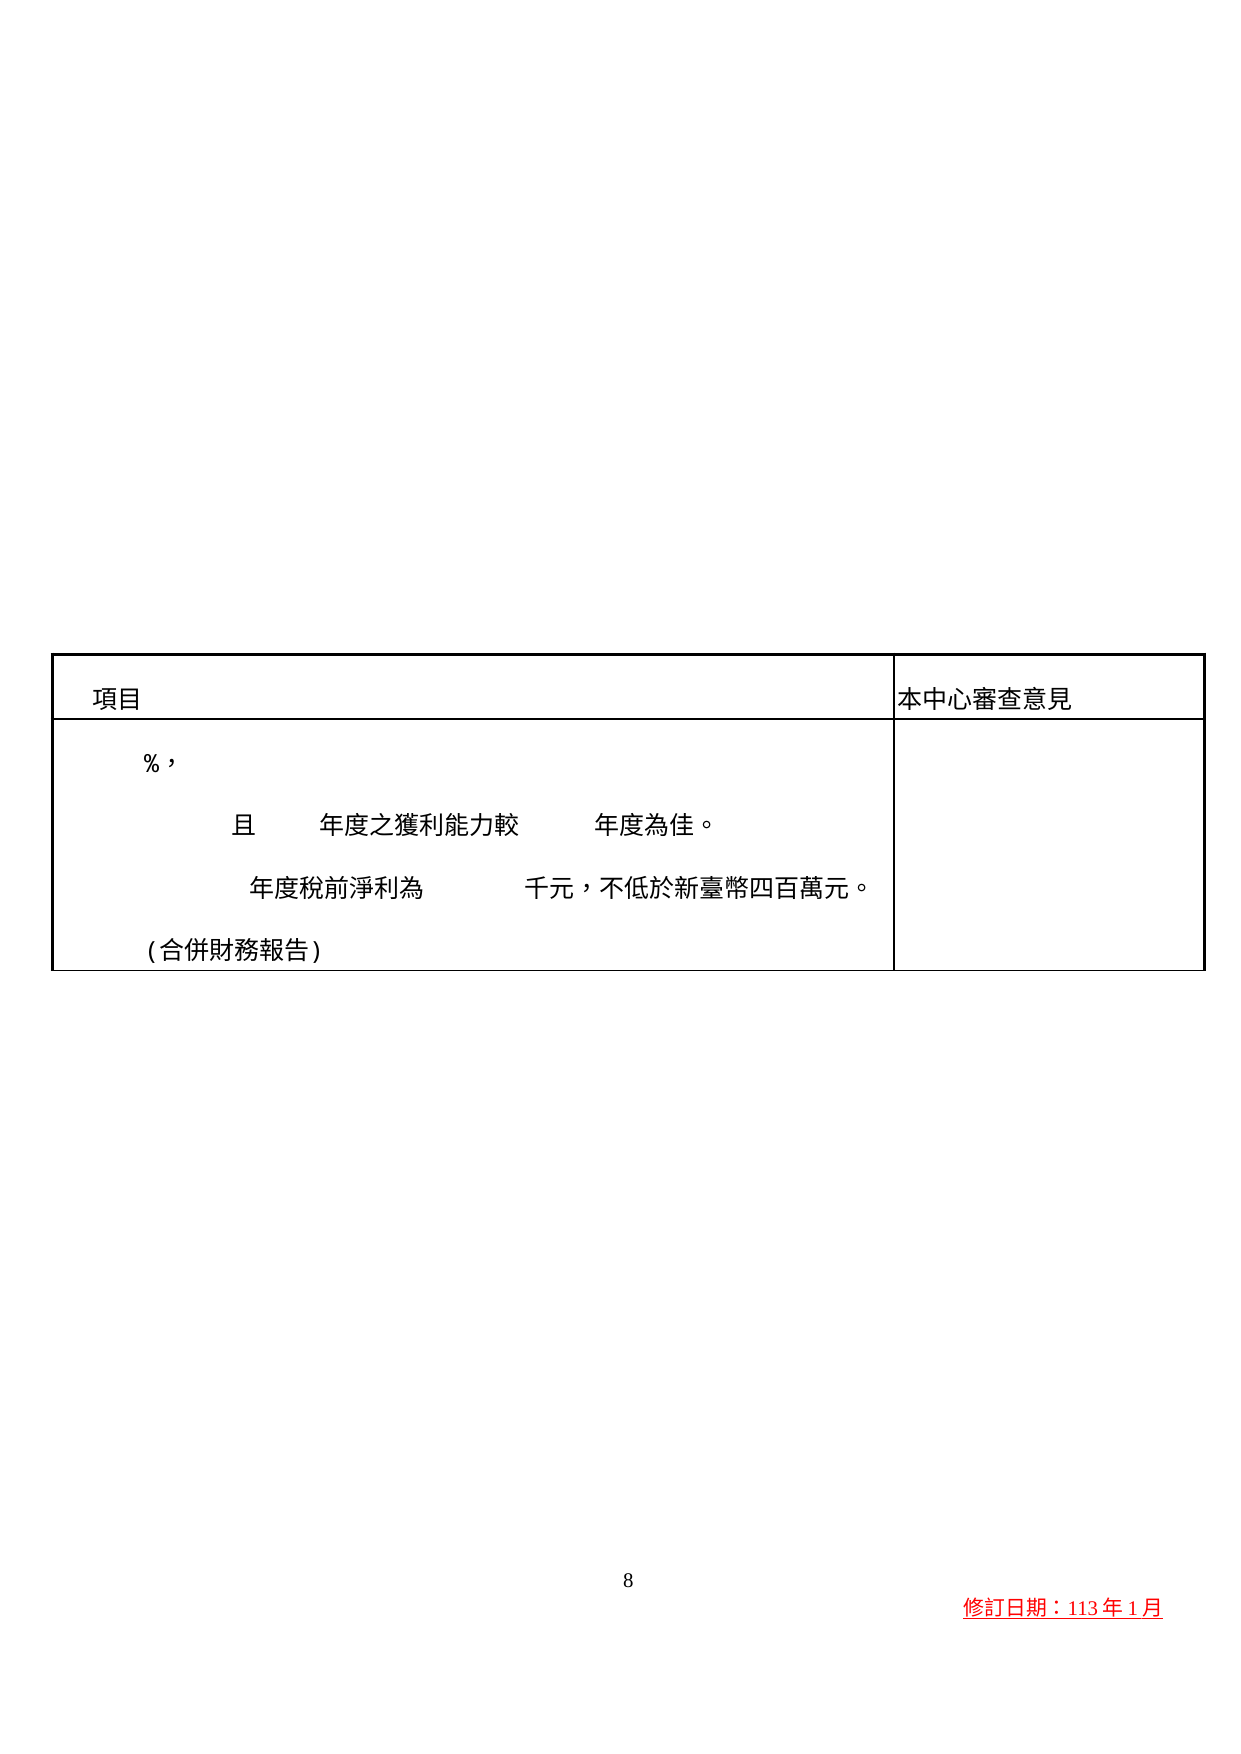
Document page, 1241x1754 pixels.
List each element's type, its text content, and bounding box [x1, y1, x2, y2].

table_header 項目 [54, 656, 893, 718]
table_cell 公司具備之申請上櫃條件(本調查表所稱淨值及稅前淨利，係指歸屬於母公司業主之金額) 設立日期： 年 月 日； 公開發行日期： 年 月 日 預計掛牌類別： □食品工業 □塑膠工業 □紡織纖維 □電機機械 □電器電纜 □化學工業 □生技醫療業 □玻璃陶瓷 □鋼鐵工業 □橡膠工業 □半導體業 □電腦及週邊設備業 □光電業 □通信網路業 □電子零組件業 □電子通路業□資訊服務業□其他電子業 □建材營造 □航運業 □觀光餐飲 □金融業 □油電燃氣業□文化創意業□農業科技 □數位雲端 □居家生活 □綠能環保 □運動休閒 □其他 實收資本額：新臺幣 元（其中含私募 元）； 統一編號： 財務要求應符合下列標準之一： 獲利能力： (個別財務報告) (若有子公司者請用合併財務報告資料評估之) □ 年度稅前淨利占財務報告所列示股本 %，且 年度決算無累積虧損。 年度稅前淨利為 千元，不低於新臺幣四百萬元。 □ 年度稅前淨利占財務報告所列示股本 %； 年度稅前淨利占財務報告所列示股本 %。 年度稅前淨利為 千元，不低於新臺幣四百萬元。 □ 年度及 年度平均稅前淨利占財務報告所列示股本 %， 且 年度之獲利能力較 年度為佳。 年度稅前淨利為 千元，不低於新臺幣四百萬元。 (合併財務報告) □ 年度稅前淨利占財務報告所列示股本 %，且 年度決算無累積虧損。 年度稅前淨利為 千元，不低於新臺幣四百萬元。 □ 年度稅前淨利占財務報告所列示股本 %； 年度稅前淨利占財務報告所列示股本 %。 年度稅前淨利為 千元，不低於新臺幣四百萬元。 □ 年度及 年度平均稅前淨利占財務報告所列示股本 %， 且 年度之獲利能力較 年度為佳。 年度稅前淨利為 千元，不低於新臺幣四百萬元。 淨值、營業收入及營業活動現金流量： (個別財務報告) (若有子公司者請用合併財務報告資料評估之) □ 最近期( 年度/ 年第 季)經會計師查核簽證或核閱財務報告之淨值為 千元且不低於股本三分之二。 □ 年度來自主要業務之營業收入為 千元；且 年度來自主要業務之營業收入較 年度成長。 □ 年度營業活動現金流量為 千元。 (合併財務報告) □ 最近期( 年度/ 年第 季)經會計師查核簽證或核閱財務報告之淨值為 千元且不低於股本三分之二。 □ 年度來自主要業務之營業收入為 千元；且 年度來自主要業務之營業收入較 年度成長。 □ 年度營業活動現金流量為 千元。 □ 係屬科技事業或文化創意事業，得不受本項財務要求之限制。屬科技事業者，其最近期經會計師查核簽證或核閱財務報告之淨值不低於股本三分之二。 股權分散：截至 年 月 日止公司內部人及該等內部人持股逾百分之五十之法人以外之記名股東人數 人，且其所持股份總額合計 股，占發行股份總額 %。 業承諾依規定比率委託指定機關辦理集保事宜。 推薦證券商： 主辦推薦證券商： 協辦推薦證券商： 股務代理機構： 是否於興櫃股票市場交易滿六個月以上。 □是 □否 登錄興櫃日期： 年 月 日 輔導簽約日期： 年 月 日 募集發行、私募之之股票及債券，業已全面無實體發行。 是否依證券交易法第14條之6及其相關規定設置薪資報酬委員會： □是 □否，請說明原因： 是否於公司章程載明下列事項： 將電子方式列為股東表決權行使管道之一； 董事選舉應採候選人提名制度； 應設置審計委員會。 □是 □否，請說明原因： 上櫃產業類別屬食品工業或最近一個會計年度餐飲收入占其全部營業收入50%以上者，是否符合下列規定： 設置實驗室，從事自主檢驗。 產品原材料、半成品或成品委外辦理檢驗者，應送交經衛生福利部、財團法人全國認證基金會或衛生福利部委託之機構認證或認可之實驗室或檢驗機構檢驗。 洽獨立專家就其食品安全監測計畫、檢驗週期、檢驗項目等出具合理性意見書。 □是 □否，請說明原因： □不適用 是否設置符合本中心「上櫃公司董事會設置及行使職權應遵循事項要點」規定之公司治理主管： □是 □否，請說明原因： 有無上櫃審查準則第十條第一項各款所列不宜上櫃之情事(申請公司如有從事實質營運活動之重要子公司者，該等重要子公司有無上櫃審查準則第十條第一項第一款至第四款及第七款所列不宜上櫃之情事，該重要子公司如設有監察人，其監察人亦準用第七款規定)： □無 □有，請說明內容： 以上各項除第 項外，其餘均符合有價證券櫃檯買賣條件。 [54, 720, 893, 970]
table_header 本中心審查意見 [895, 656, 1203, 718]
table_cell [895, 720, 1203, 970]
